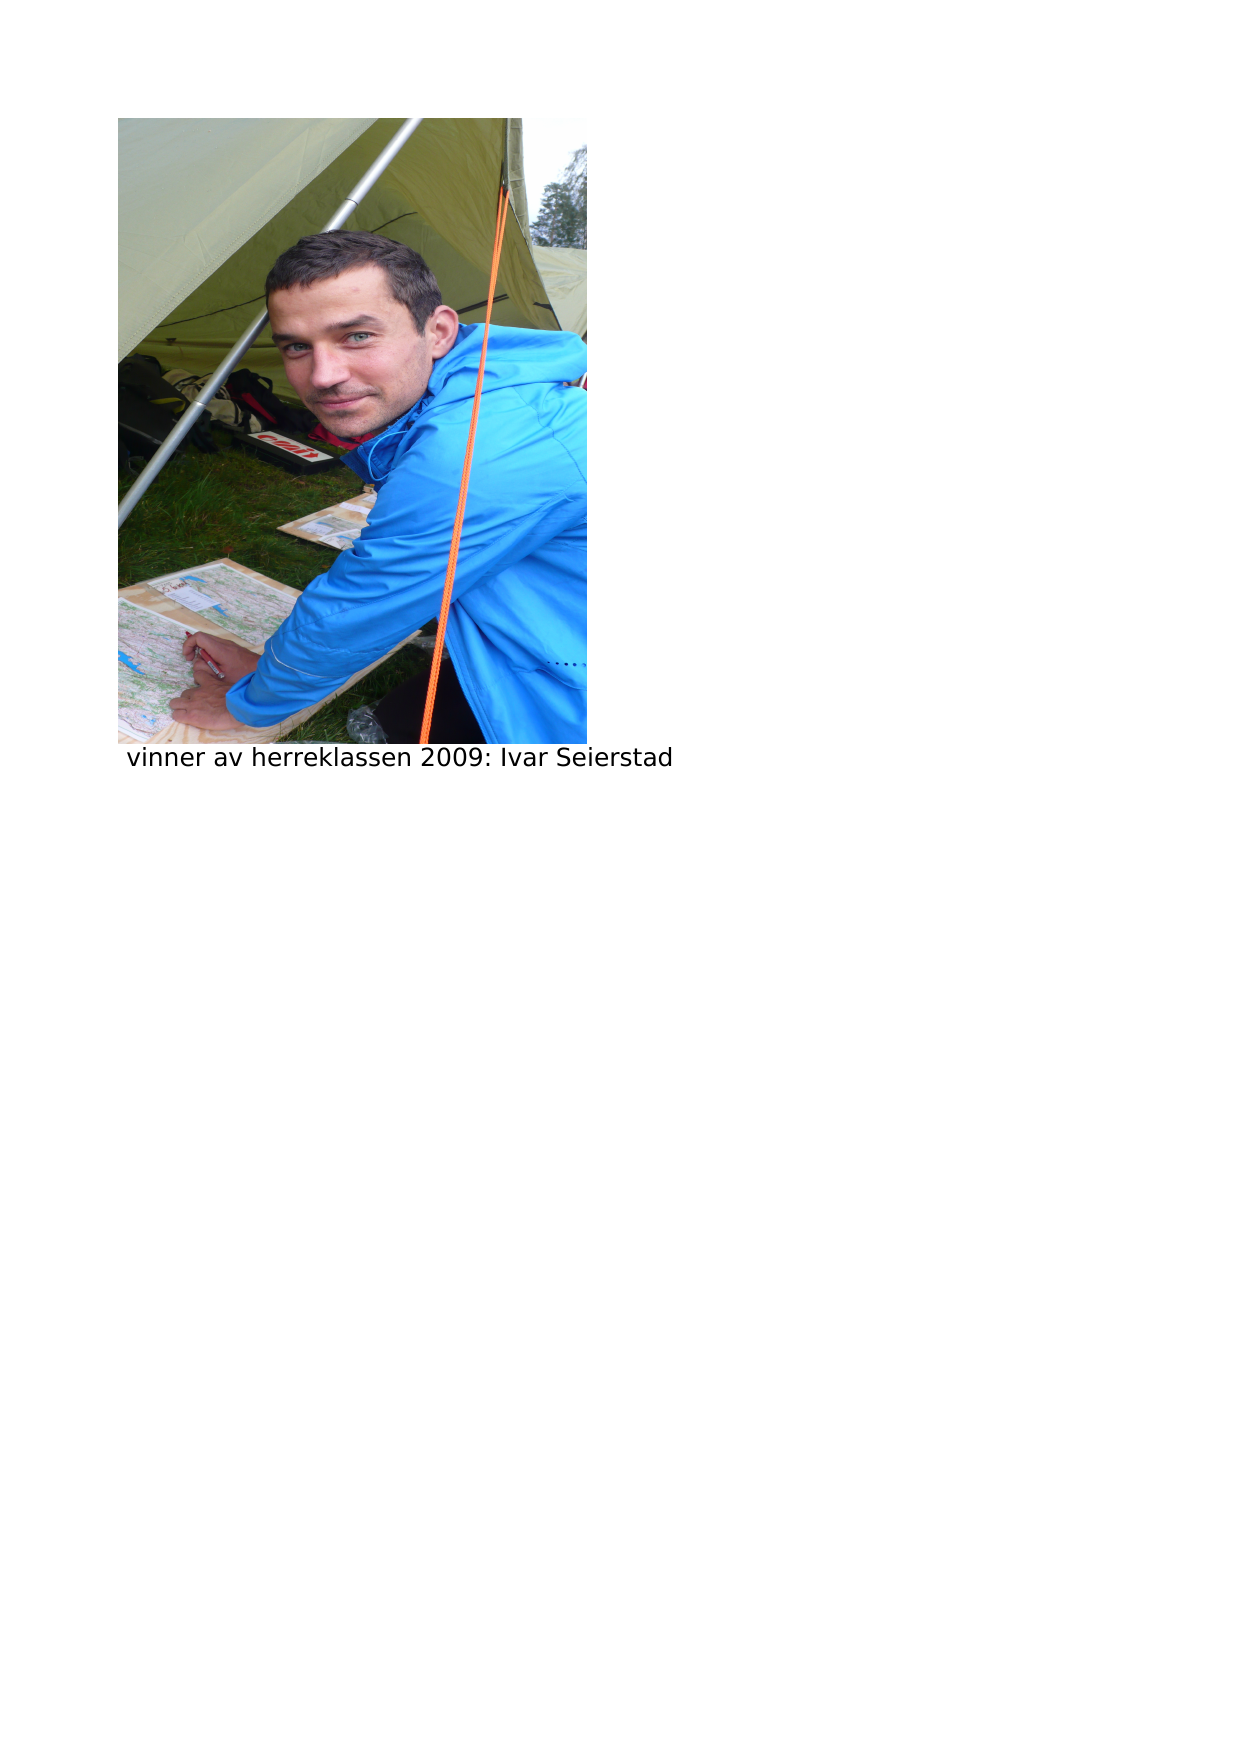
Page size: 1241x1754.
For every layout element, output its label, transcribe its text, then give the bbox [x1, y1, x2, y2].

text vinner av herreklassen 2009: Ivar Seierstad [118, 118, 1122, 772]
picture [118, 118, 587, 744]
